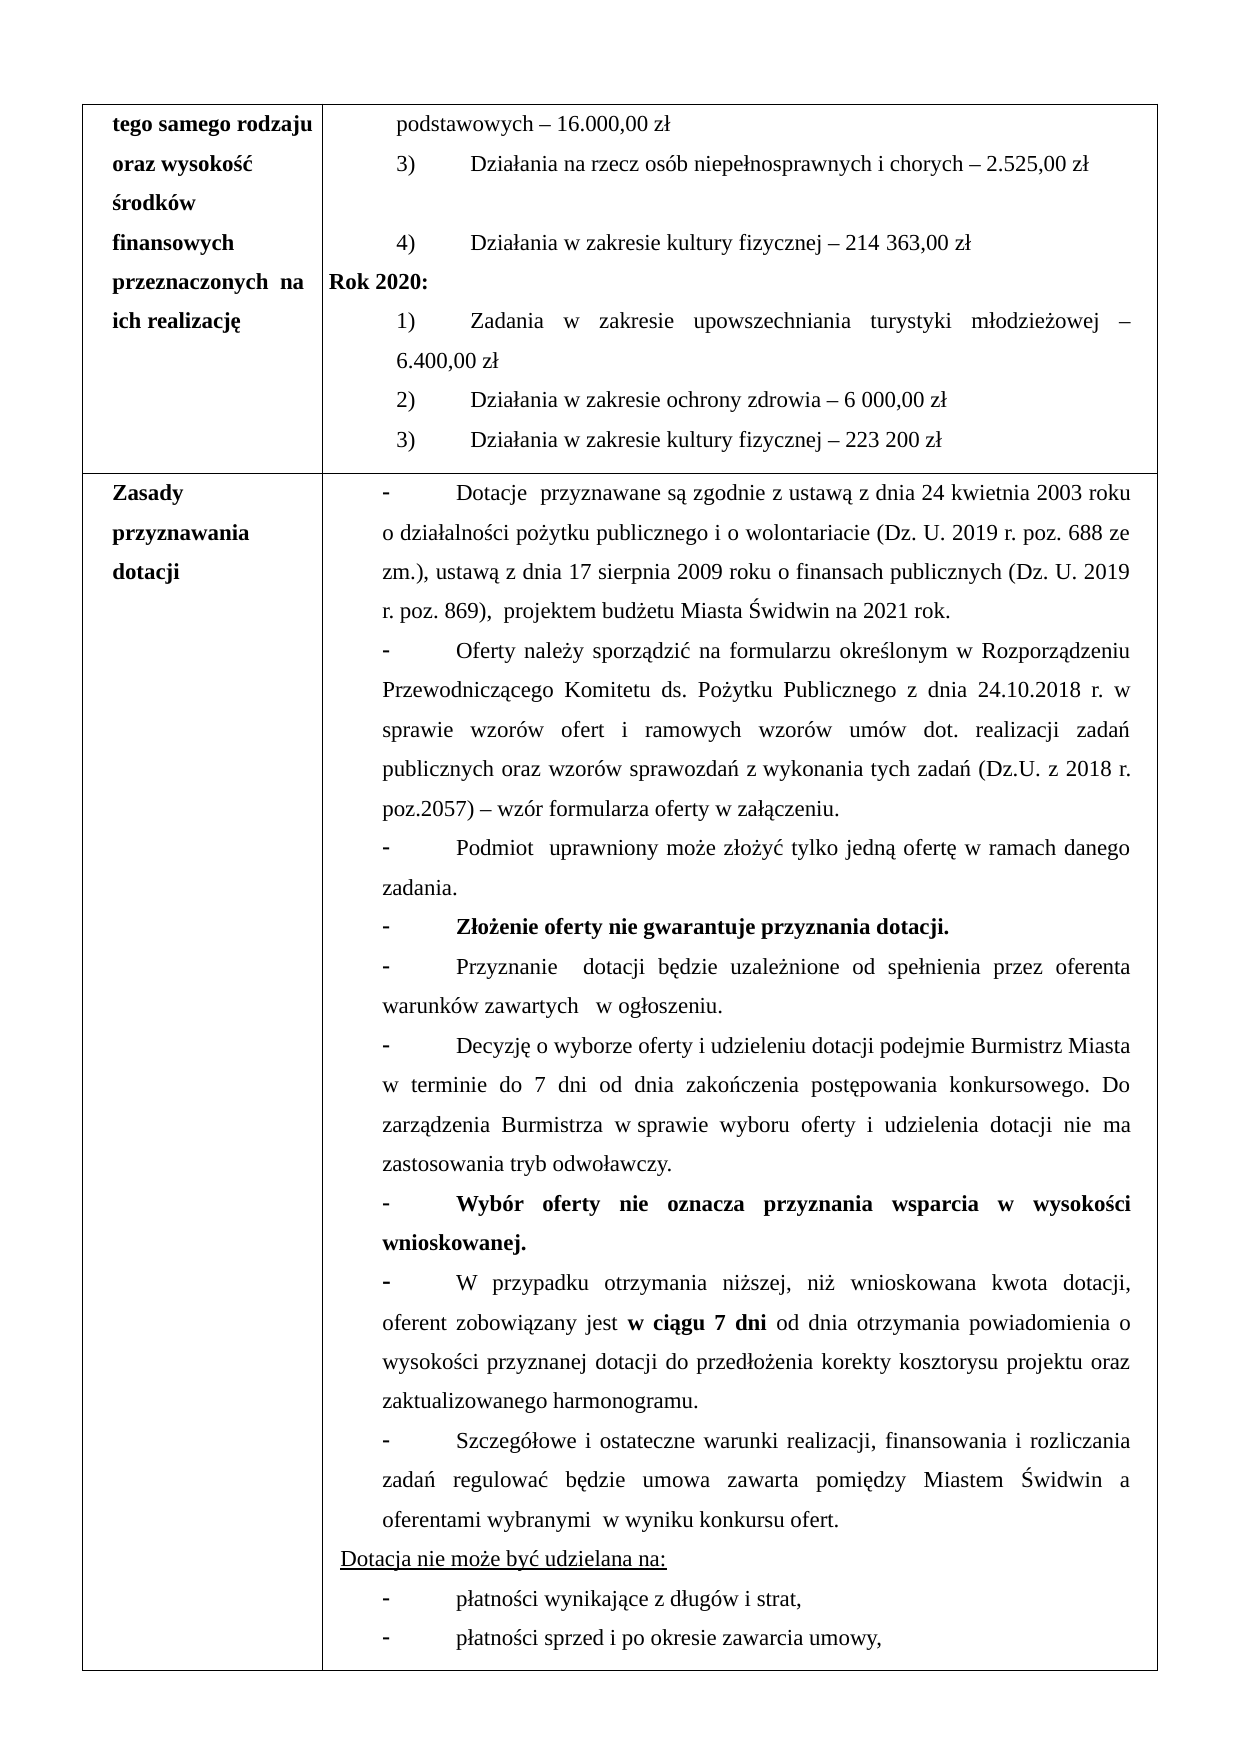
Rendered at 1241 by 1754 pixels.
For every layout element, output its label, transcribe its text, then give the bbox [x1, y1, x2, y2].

table_cell podstawowych – 16.000,00 zł Działania na rzecz osób niepełnosprawnych i chorych – 2.525,00 zł Działania w zakresie kultury fizycznej – 214 363,00 zł Rok 2020: Zadania w zakresie upowszechniania turystyki młodzieżowej – 6.400,00 zł Działania w zakresie ochrony zdrowia – 6 000,00 zł Działania w zakresie kultury fizycznej – 223 200 zł [323, 105, 1157, 472]
table_cell Dotacje przyznawane są zgodnie z ustawą z dnia 24 kwietnia 2003 roku o działalności pożytku publicznego i o wolontariacie (Dz. U. 2019 r. poz. 688 ze zm.), ustawą z dnia 17 sierpnia 2009 roku o finansach publicznych (Dz. U. 2019 r. poz. 869), projektem budżetu Miasta Świdwin na 2021 rok. Oferty należy sporządzić na formularzu określonym w Rozporządzeniu Przewodniczącego Komitetu ds. Pożytku Publicznego z dnia 24.10.2018 r. w sprawie wzorów ofert i ramowych wzorów umów dot. realizacji zadań publicznych oraz wzorów sprawozdań z wykonania tych zadań (Dz.U. z 2018 r. poz.2057) – wzór formularza oferty w załączeniu. Podmiot uprawniony może złożyć tylko jedną ofertę w ramach danego zadania. Złożenie oferty nie gwarantuje przyznania dotacji. Przyznanie dotacji będzie uzależnione od spełnienia przez oferenta warunków zawartych w ogłoszeniu. Decyzję o wyborze oferty i udzieleniu dotacji podejmie Burmistrz Miasta w terminie do 7 dni od dnia zakończenia postępowania konkursowego. Do zarządzenia Burmistrza w sprawie wyboru oferty i udzielenia dotacji nie ma zastosowania tryb odwoławczy. Wybór oferty nie oznacza przyznania wsparcia w wysokości wnioskowanej. W przypadku otrzymania niższej, niż wnioskowana kwota dotacji, oferent zobowiązany jest w ciągu 7 dni od dnia otrzymania powiadomienia o wysokości przyznanej dotacji do przedłożenia korekty kosztorysu projektu oraz zaktualizowanego harmonogramu. Szczegółowe i ostateczne warunki realizacji, finansowania i rozliczania zadań regulować będzie umowa zawarta pomiędzy Miastem Świdwin a oferentami wybranymi w wyniku konkursu ofert. Dotacja nie może być udzielana na: płatności wynikające z długów i strat, płatności sprzed i po okresie zawarcia umowy, zakup nieruchomości, remont zajmowanych nieruchomości, nagrody i premie pracowników, działalność gospodarczą, religijną i polityczną. [323, 474, 1157, 1670]
table_cell tego samego rodzaju oraz wysokość środków finansowych przeznaczonych na ich realizację [83, 105, 322, 472]
table_cell Zasady przyznawania dotacji [83, 474, 322, 1670]
